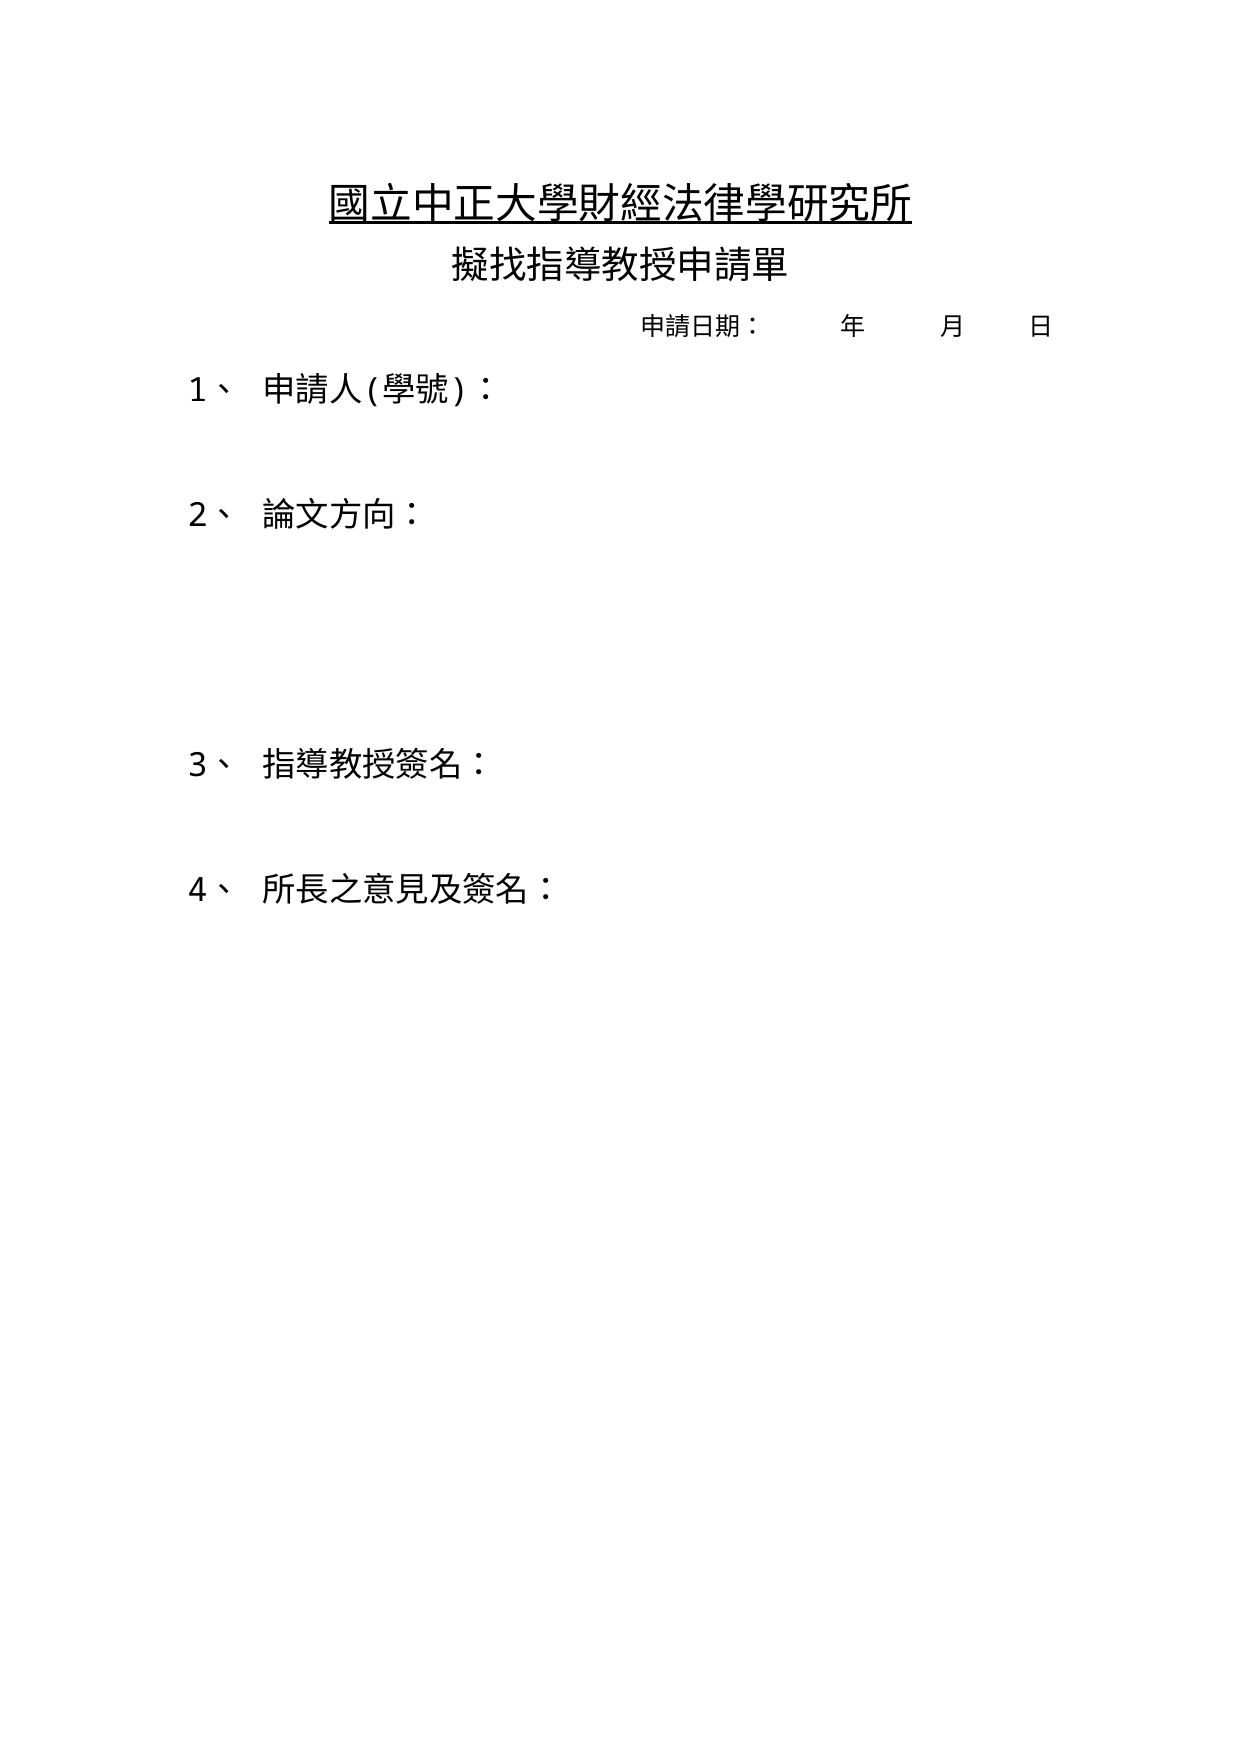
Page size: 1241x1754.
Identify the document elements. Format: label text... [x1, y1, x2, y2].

text 擬找指導教授申請單 [187, 221, 1053, 283]
list 所長之意見及簽名： [187, 846, 1053, 908]
list 指導教授簽名： [187, 721, 1053, 783]
text 國立中正大學財經法律學研究所 [187, 158, 1053, 221]
list 申請人(學號)： [187, 346, 1053, 408]
text 申請日期： 年 月 日 [187, 283, 1053, 346]
list 論文方向： [187, 471, 1053, 533]
